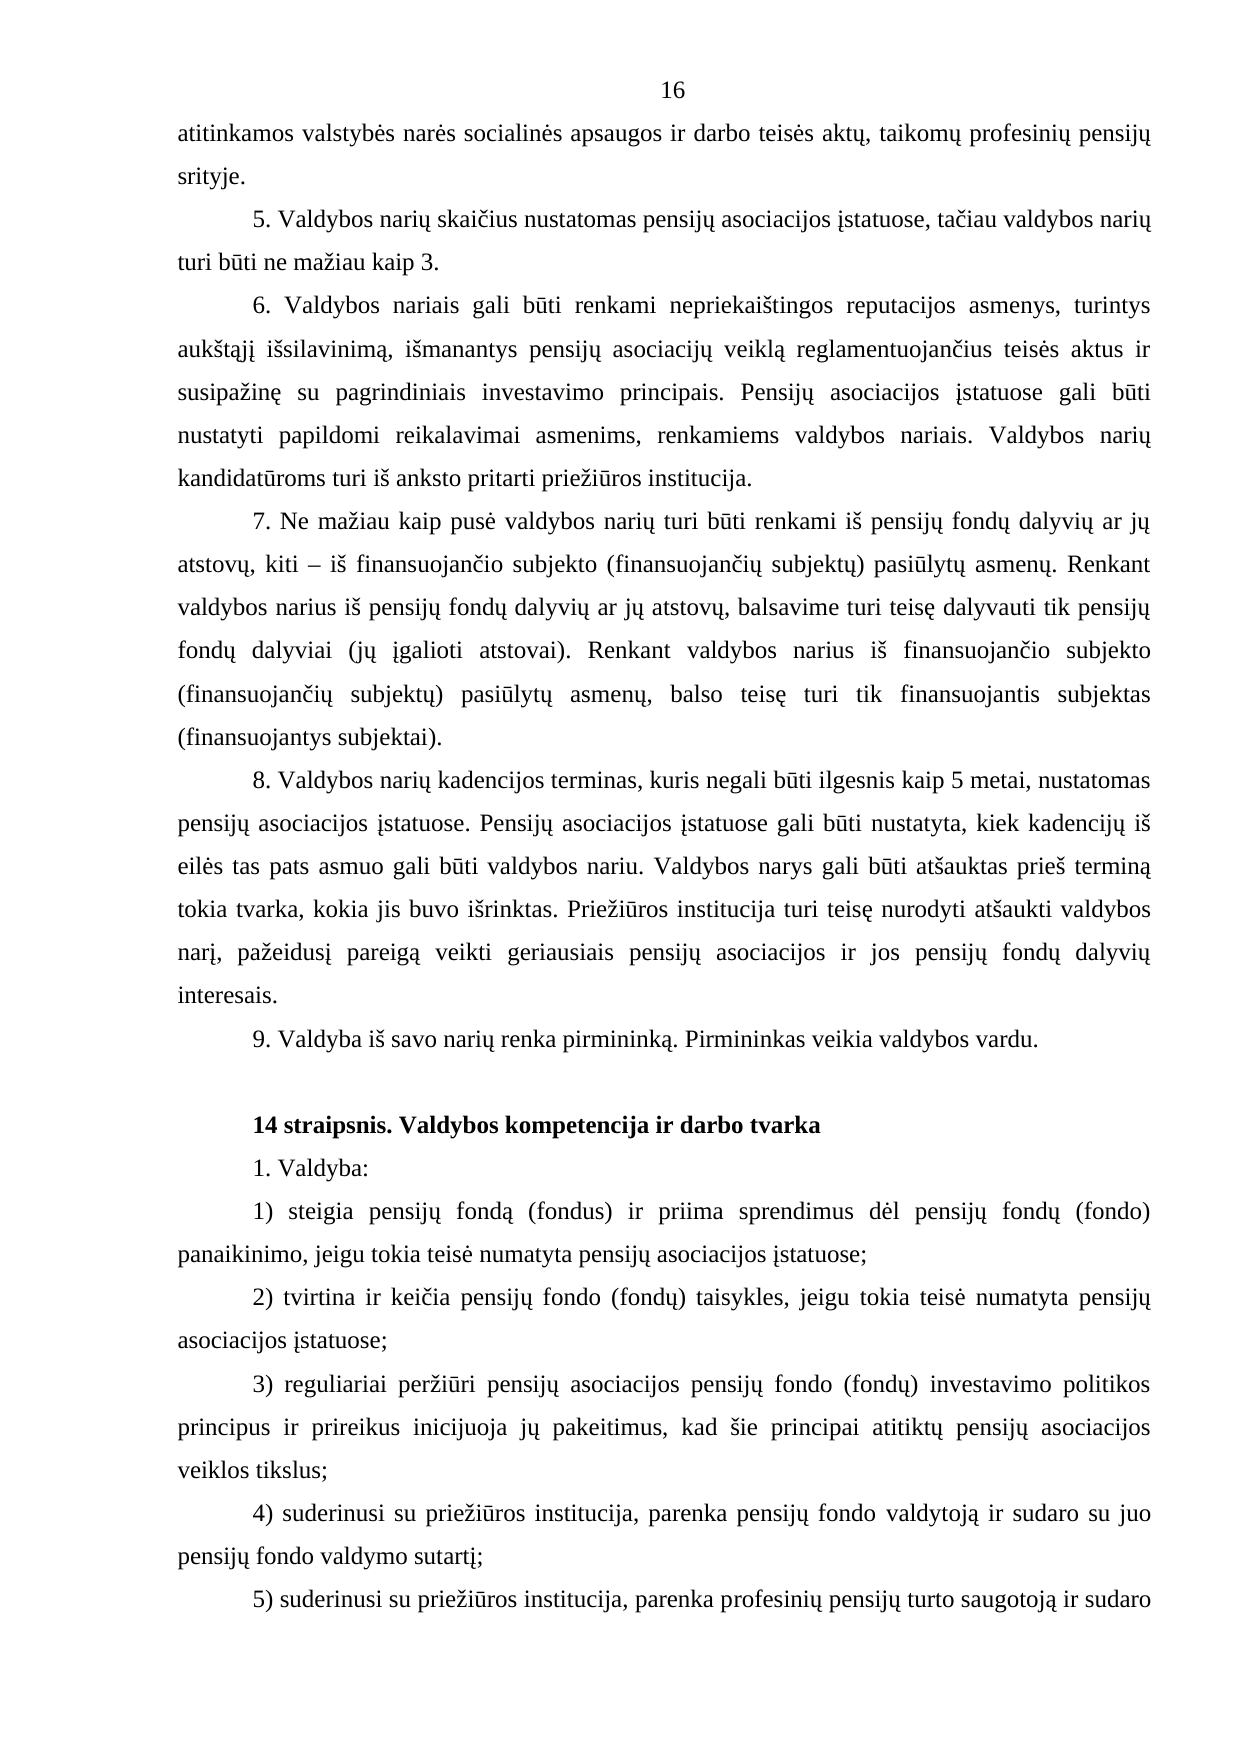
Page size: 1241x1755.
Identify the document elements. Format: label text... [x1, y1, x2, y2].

text 14 straipsnis. Valdybos kompetencija ir darbo tvarka [177, 1110, 1152, 1139]
text 9. Valdyba iš savo narių renka pirmininką. Pirmininkas veikia valdybos vardu. [177, 1024, 1152, 1052]
text atitinkamos valstybės narės socialinės apsaugos ir darbo teisės aktų, taikomų profesinių pensijų srityje. [177, 118, 1152, 190]
text 5) suderinusi su priežiūros institucija, parenka profesinių pensijų turto saugotoją ir sudaro [177, 1584, 1152, 1613]
text 1) steigia pensijų fondą (fondus) ir priima sprendimus dėl pensijų fondų (fondo) panaikinimo, jeigu tokia teisė numatyta pensijų asociacijos įstatuose; [177, 1196, 1152, 1268]
text 3) reguliariai peržiūri pensijų asociacijos pensijų fondo (fondų) investavimo politikos principus ir prireikus inicijuoja jų pakeitimus, kad šie principai atitiktų pensijų asociacijos veiklos tikslus; [177, 1369, 1152, 1484]
text 8. Valdybos narių kadencijos terminas, kuris negali būti ilgesnis kaip 5 metai, nustatomas pensijų asociacijos įstatuose. Pensijų asociacijos įstatuose gali būti nustatyta, kiek kadencijų iš eilės tas pats asmuo gali būti valdybos nariu. Valdybos narys gali būti atšauktas prieš terminą tokia tvarka, kokia jis buvo išrinktas. Priežiūros institucija turi teisę nurodyti atšaukti valdybos narį, pažeidusį pareigą veikti geriausiais pensijų asociacijos ir jos pensijų fondų dalyvių interesais. [177, 765, 1152, 1009]
text 6. Valdybos nariais gali būti renkami nepriekaištingos reputacijos asmenys, turintys aukštąjį išsilavinimą, išmanantys pensijų asociacijų veiklą reglamentuojančius teisės aktus ir susipažinę su pagrindiniais investavimo principais. Pensijų asociacijos įstatuose gali būti nustatyti papildomi reikalavimai asmenims, renkamiems valdybos nariais. Valdybos narių kandidatūroms turi iš anksto pritarti priežiūros institucija. [177, 291, 1152, 492]
text 5. Valdybos narių skaičius nustatomas pensijų asociacijos įstatuose, tačiau valdybos narių turi būti ne mažiau kaip 3. [177, 204, 1152, 276]
text 2) tvirtina ir keičia pensijų fondo (fondų) taisykles, jeigu tokia teisė numatyta pensijų asociacijos įstatuose; [177, 1282, 1152, 1354]
text 4) suderinusi su priežiūros institucija, parenka pensijų fondo valdytoją ir sudaro su juo pensijų fondo valdymo sutartį; [177, 1498, 1152, 1570]
text 7. Ne mažiau kaip pusė valdybos narių turi būti renkami iš pensijų fondų dalyvių ar jų atstovų, kiti – iš finansuojančio subjekto (finansuojančių subjektų) pasiūlytų asmenų. Renkant valdybos narius iš pensijų fondų dalyvių ar jų atstovų, balsavime turi teisę dalyvauti tik pensijų fondų dalyviai (jų įgalioti atstovai). Renkant valdybos narius iš finansuojančio subjekto (finansuojančių subjektų) pasiūlytų asmenų, balso teisę turi tik finansuojantis subjektas (finansuojantys subjektai). [177, 506, 1152, 751]
text 1. Valdyba: [177, 1153, 1152, 1182]
